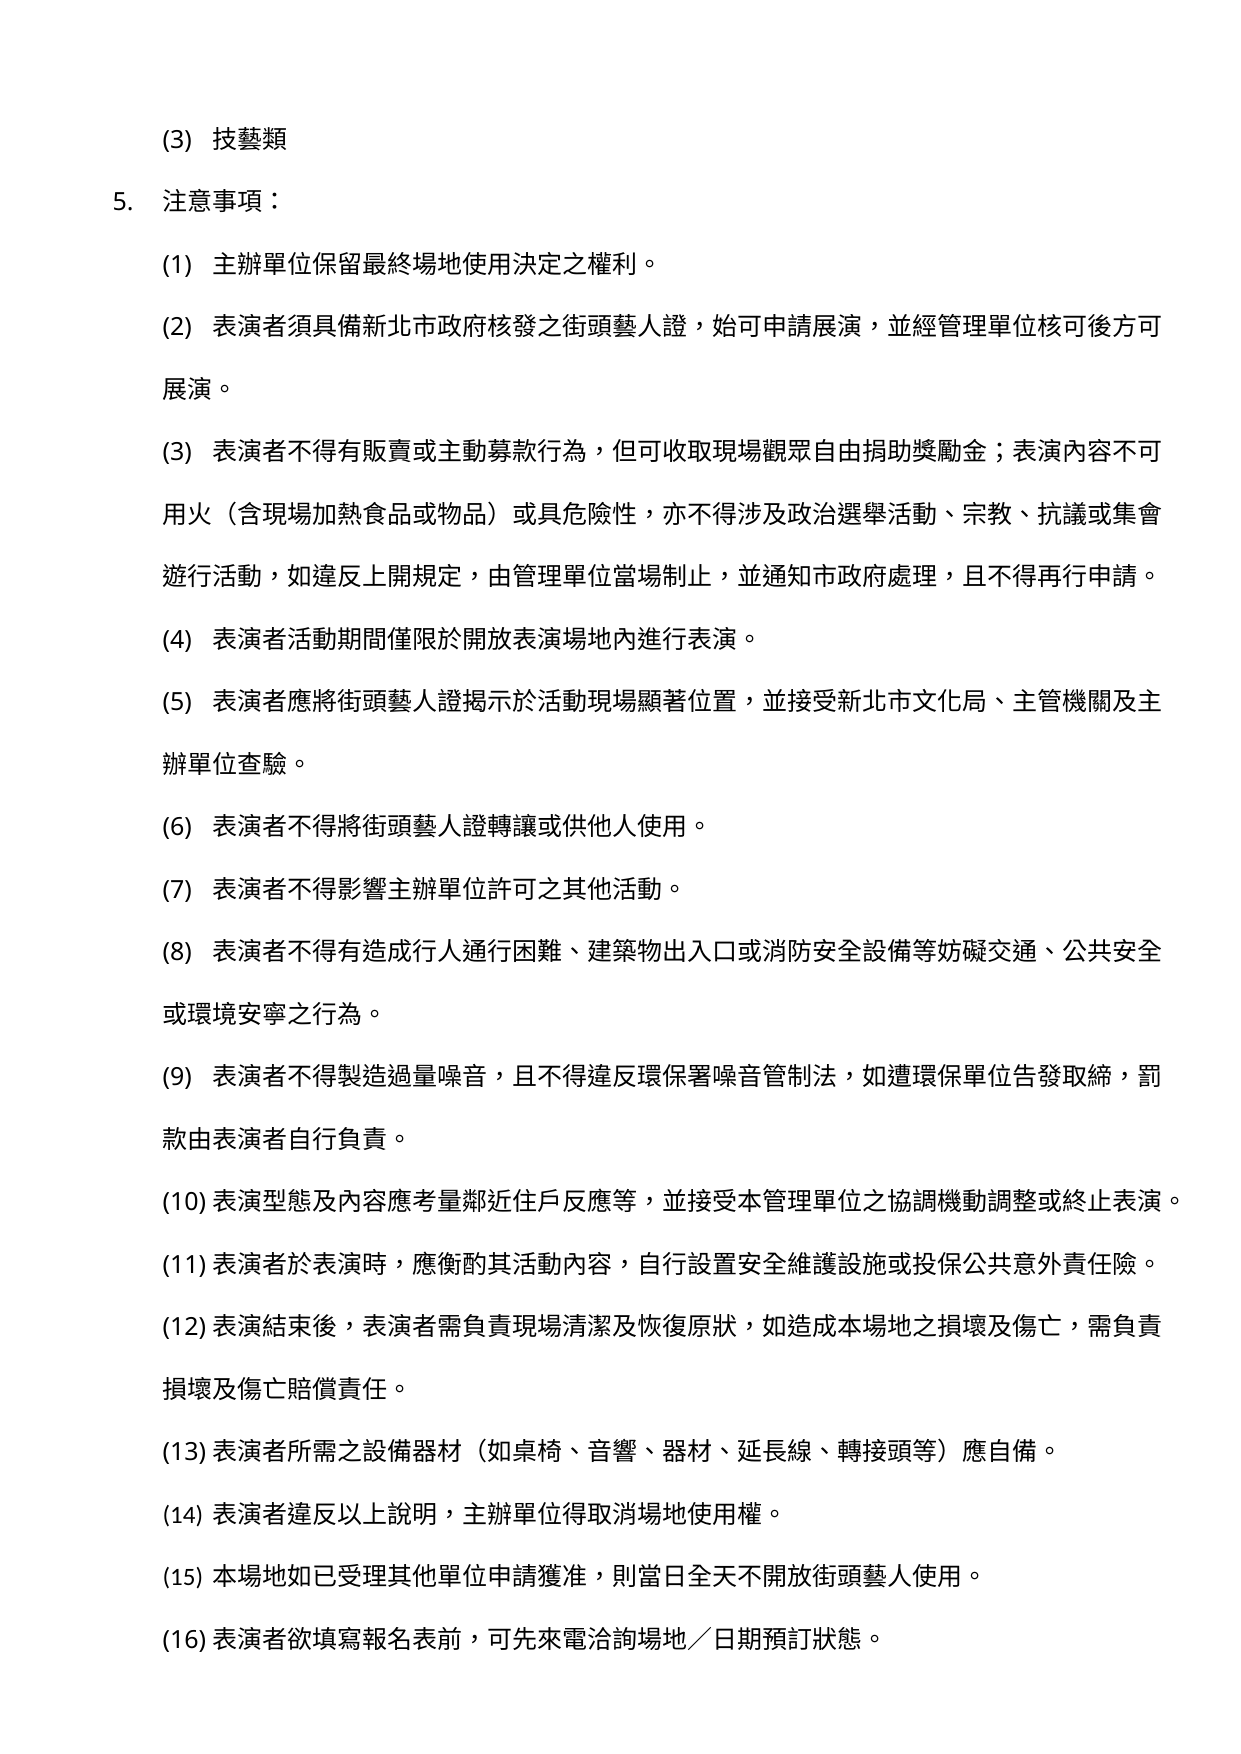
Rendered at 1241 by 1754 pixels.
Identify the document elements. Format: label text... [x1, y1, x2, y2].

list 技藝類 [162, 96, 1165, 158]
list 表演結束後，表演者需負責現場清潔及恢復原狀，如造成本場地之損壞及傷亡，需負責損壞及傷亡賠償責任。 [162, 1283, 1165, 1408]
list 表演者不得有販賣或主動募款行為，但可收取現場觀眾自由捐助獎勵金；表演內容不可用火（含現場加熱食品或物品）或具危險性，亦不得涉及政治選舉活動、宗教、抗議或集會遊行活動，如違反上開規定，由管理單位當場制止，並通知市政府處理，且不得再行申請。 [162, 408, 1165, 596]
list 表演者於表演時，應衡酌其活動內容，自行設置安全維護設施或投保公共意外責任險。 [162, 1221, 1165, 1283]
list 表演者違反以上說明，主辦單位得取消場地使用權。 [162, 1471, 1165, 1533]
list 表演者不得有造成行人通行困難、建築物出入口或消防安全設備等妨礙交通、公共安全或環境安寧之行為。 [162, 908, 1165, 1033]
list 表演者不得將街頭藝人證轉讓或供他人使用。 [162, 783, 1165, 846]
list 本場地如已受理其他單位申請獲准，則當日全天不開放街頭藝人使用。 [162, 1533, 1165, 1596]
list 表演者須具備新北市政府核發之街頭藝人證，始可申請展演，並經管理單位核可後方可展演。 [162, 283, 1165, 408]
list 注意事項： [112, 158, 1165, 221]
list 表演型態及內容應考量鄰近住戶反應等，並接受本管理單位之協調機動調整或終止表演。 [162, 1158, 1165, 1221]
list 表演者不得製造過量噪音，且不得違反環保署噪音管制法，如遭環保單位告發取締，罰款由表演者自行負責。 [162, 1033, 1165, 1158]
list 表演者所需之設備器材（如桌椅、音響、器材、延長線、轉接頭等）應自備。 [162, 1408, 1165, 1471]
list 表演者不得影響主辦單位許可之其他活動。 [162, 846, 1165, 908]
list 表演者應將街頭藝人證揭示於活動現場顯著位置，並接受新北市文化局、主管機關及主辦單位查驗。 [162, 658, 1165, 783]
list 表演者活動期間僅限於開放表演場地內進行表演。 [162, 596, 1165, 658]
list 主辦單位保留最終場地使用決定之權利。 [162, 221, 1165, 283]
list 表演者欲填寫報名表前，可先來電洽詢場地／日期預訂狀態。 [162, 1596, 1165, 1658]
